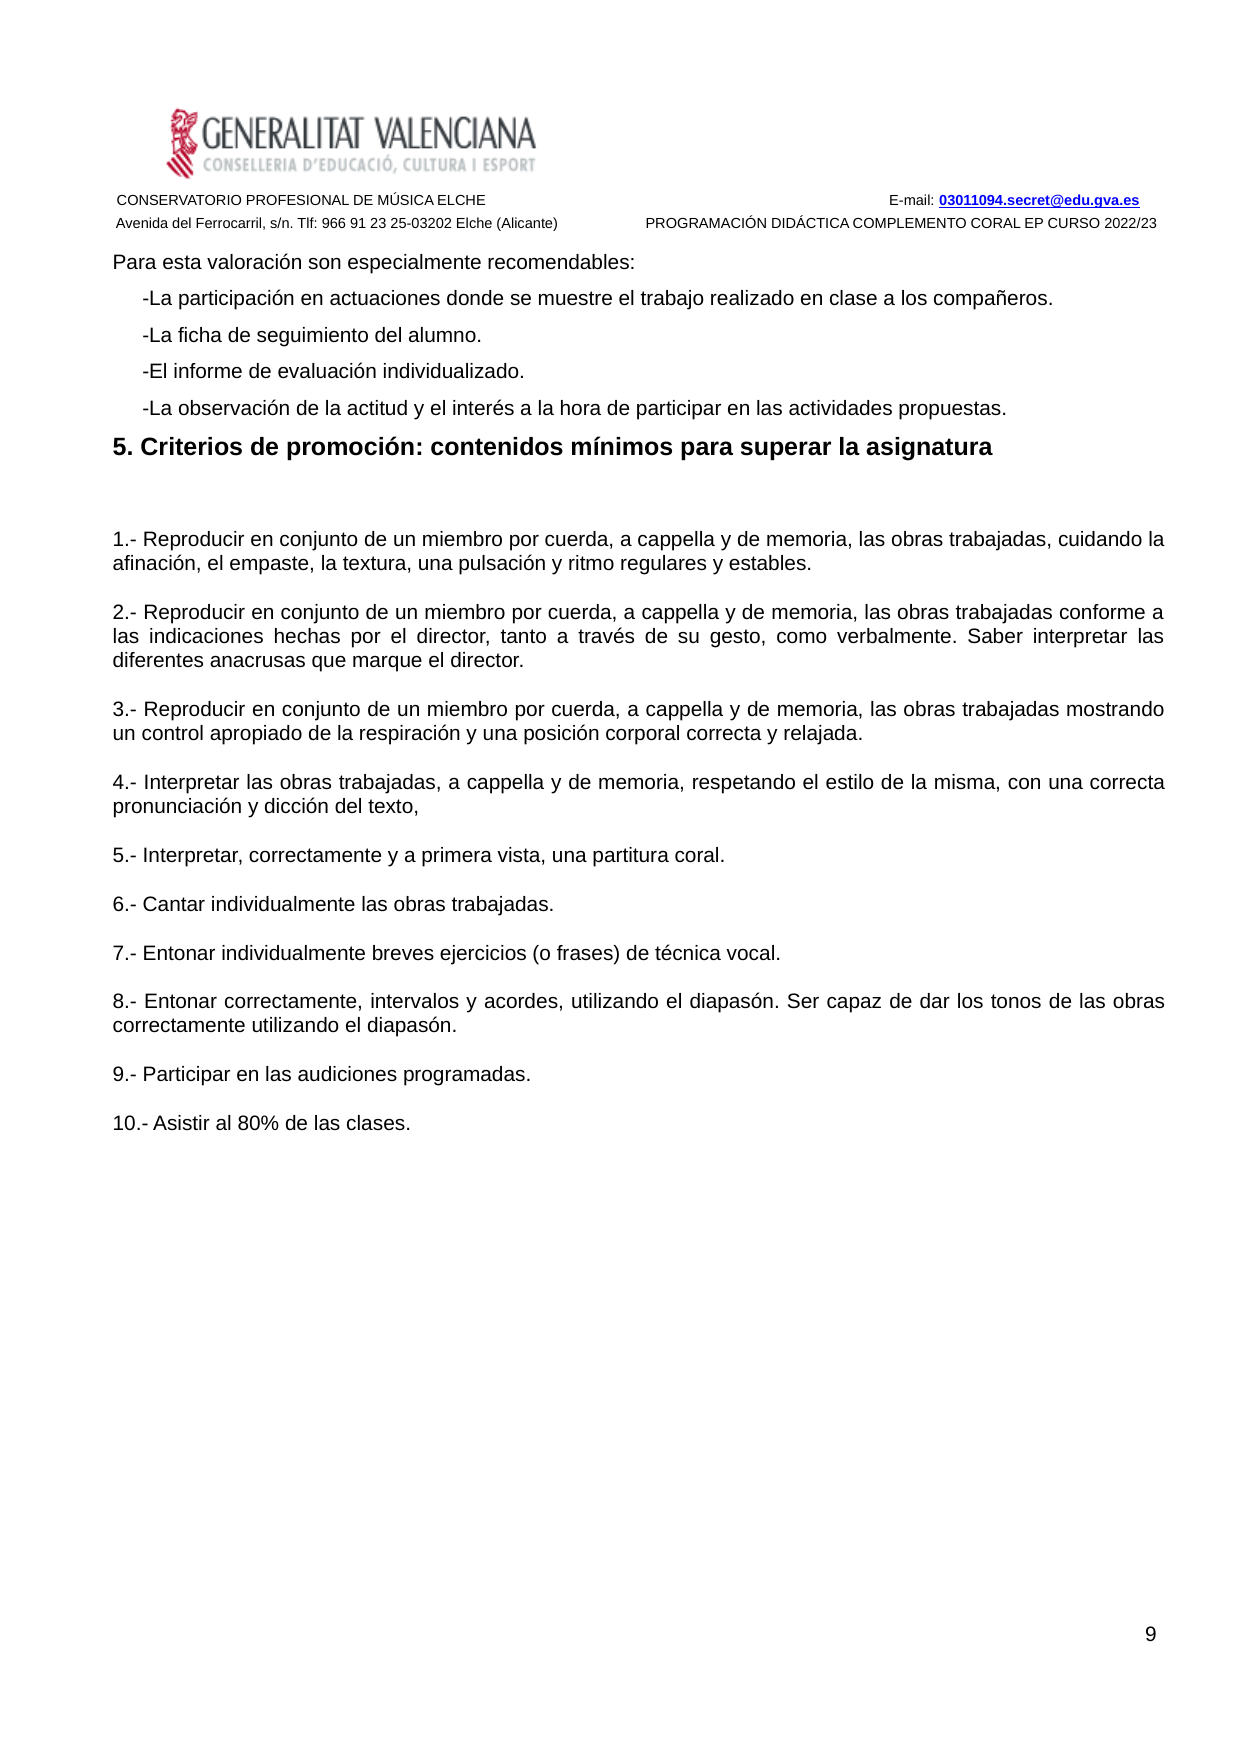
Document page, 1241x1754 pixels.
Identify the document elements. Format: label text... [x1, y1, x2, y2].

text 5. Criterios de promoción: contenidos mínimos para superar la asignatura [112, 432, 1167, 461]
text 9.- Participar en las audiciones programadas. [112, 1062, 1167, 1086]
list La observación de la actitud y el interés a la hora de participar en las actividades propuestas. [142, 395, 1167, 419]
text 1.- Reproducir en conjunto de un miembro por cuerda, a cappella y de memoria, las obras trabajadas, cuidando la afinación, el empaste, la textura, una pulsación y ritmo regulares y estables. [112, 527, 1167, 575]
text 6.- Cantar individualmente las obras trabajadas. [112, 891, 1167, 915]
text 3.- Reproducir en conjunto de un miembro por cuerda, a cappella y de memoria, las obras trabajadas mostrando un control apropiado de la respiración y una posición corporal correcta y relajada. [112, 697, 1167, 744]
text Para esta valoración son especialmente recomendables: [112, 249, 1167, 273]
text 5.- Interpretar, correctamente y a primera vista, una partitura coral. [112, 842, 1167, 866]
text 8.- Entonar correctamente, intervalos y acordes, utilizando el diapasón. Ser capaz de dar los tonos de las obras correctamente utilizando el diapasón. [112, 989, 1167, 1037]
text 7.- Entonar individualmente breves ejercicios (o frases) de técnica vocal. [112, 940, 1167, 964]
list La participación en actuaciones donde se muestre el trabajo realizado en clase a los compañeros. [142, 286, 1167, 310]
text 10.- Asistir al 80% de las clases. [112, 1111, 1167, 1135]
text 4.- Interpretar las obras trabajadas, a cappella y de memoria, respetando el estilo de la misma, con una correcta pronunciación y dicción del texto, [112, 769, 1167, 817]
list El informe de evaluación individualizado. [142, 359, 1167, 383]
text 2.- Reproducir en conjunto de un miembro por cuerda, a cappella y de memoria, las obras trabajadas conforme a las indicaciones hechas por el director, tanto a través de su gesto, como verbalmente. Saber interpretar las diferentes anacrusas que marque el director. [112, 600, 1167, 672]
list La ficha de seguimiento del alumno. [142, 322, 1167, 346]
